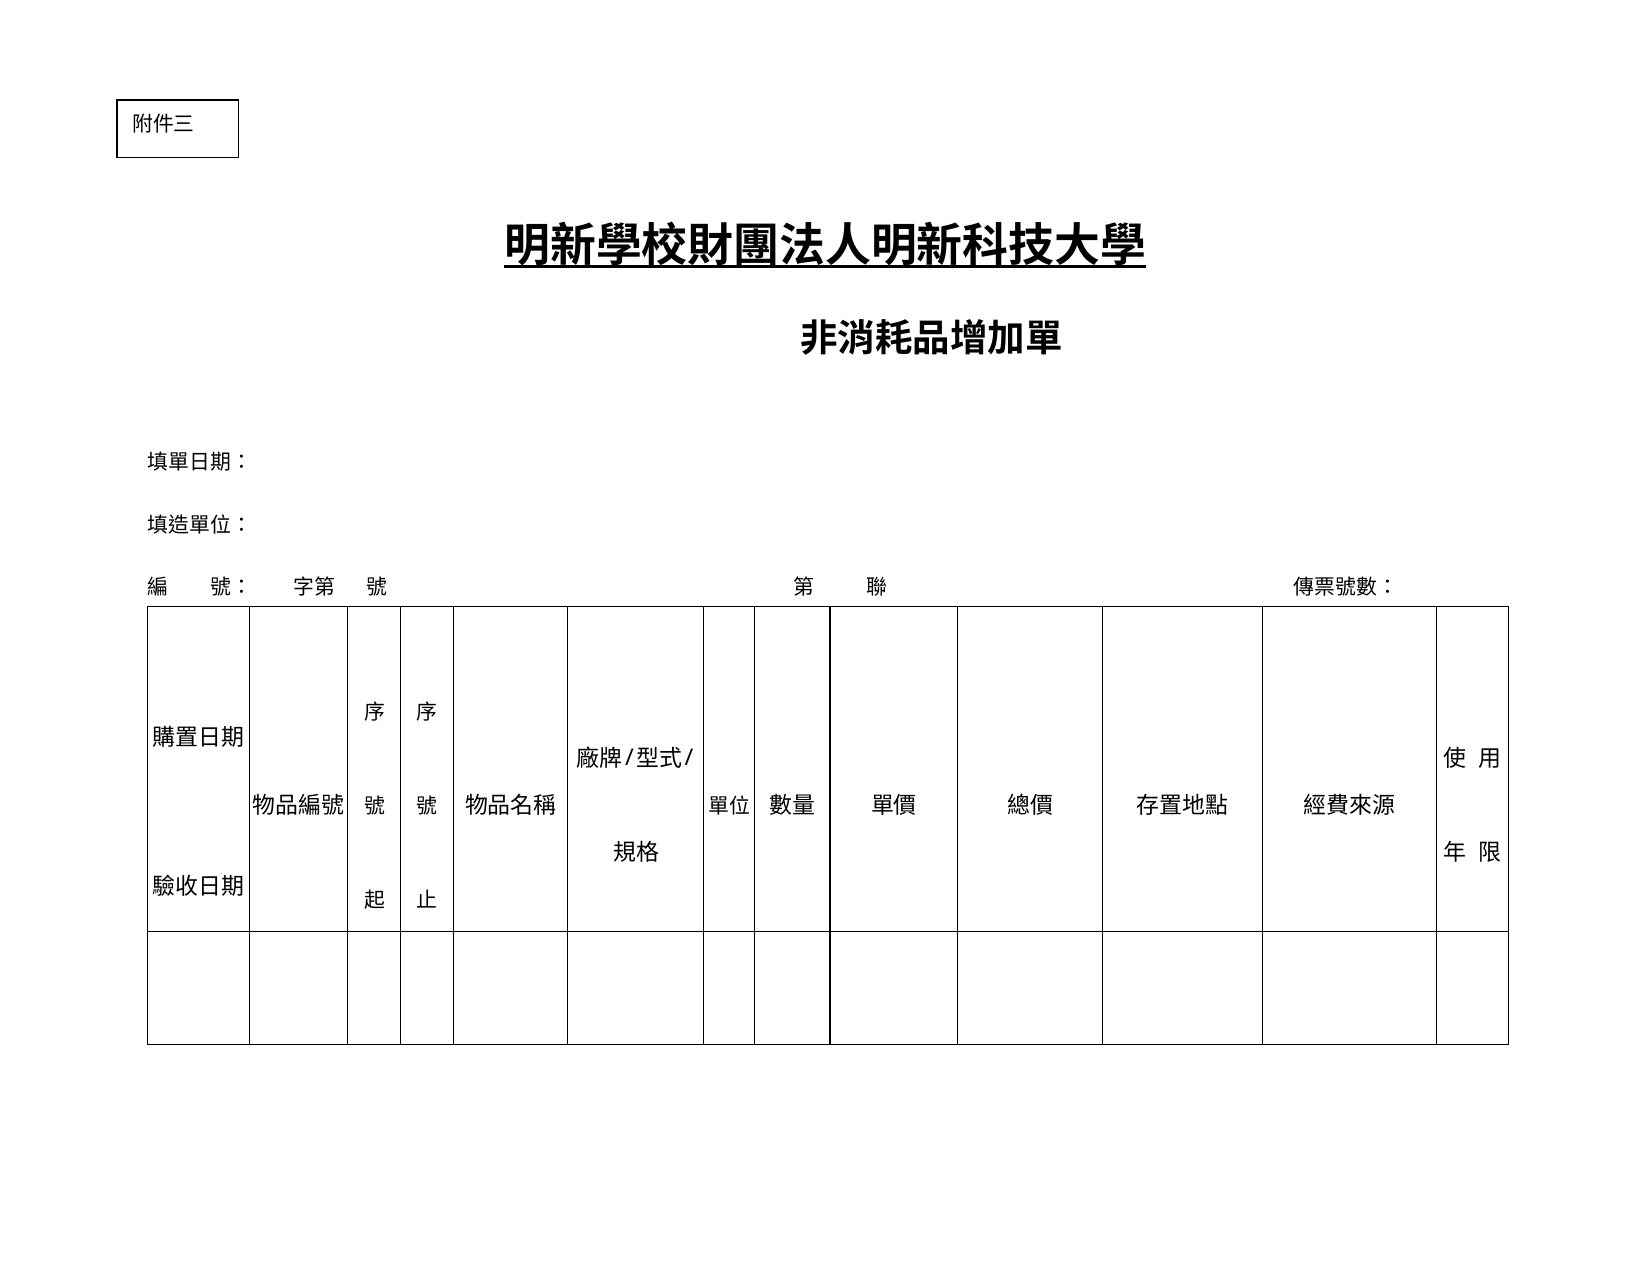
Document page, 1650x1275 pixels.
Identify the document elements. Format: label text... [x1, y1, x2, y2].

table_header 總價 [958, 607, 1102, 931]
table_header 廠牌/型式/規格 [568, 607, 703, 931]
table_header 序號起 [348, 607, 400, 931]
table_header 購置日期 驗收日期 [148, 607, 249, 931]
text 填單日期： [148, 419, 1502, 481]
table_cell [704, 932, 754, 1044]
table_header 物品編號 [250, 607, 347, 931]
table_cell [454, 932, 567, 1044]
text 明新學校財團法人明新科技大學 [148, 169, 1502, 294]
table_cell [831, 932, 957, 1044]
text 填造單位： [148, 481, 1502, 544]
table_header 使 用年 限 [1437, 607, 1508, 931]
table_header 數量 [755, 607, 829, 931]
table_cell [250, 932, 347, 1044]
text 非消耗品增加單 [148, 294, 1502, 356]
table_header 序號止 [401, 607, 453, 931]
table_cell [1103, 932, 1262, 1044]
table_cell [958, 932, 1102, 1044]
table_cell [755, 932, 829, 1044]
table_cell [1437, 932, 1508, 1044]
table_header 物品名稱 [454, 607, 567, 931]
table_cell [1263, 932, 1436, 1044]
table_cell [401, 932, 453, 1044]
table_header 經費來源 [1263, 607, 1436, 931]
table_header 單價 [831, 607, 957, 931]
text 編 號： 字第 號 第 聯 傳票號數： [148, 544, 1502, 606]
table_header 存置地點 [1103, 607, 1262, 931]
table_cell [348, 932, 400, 1044]
table_cell [148, 932, 249, 1044]
table_header 單位 [704, 607, 754, 931]
table_cell [568, 932, 703, 1044]
